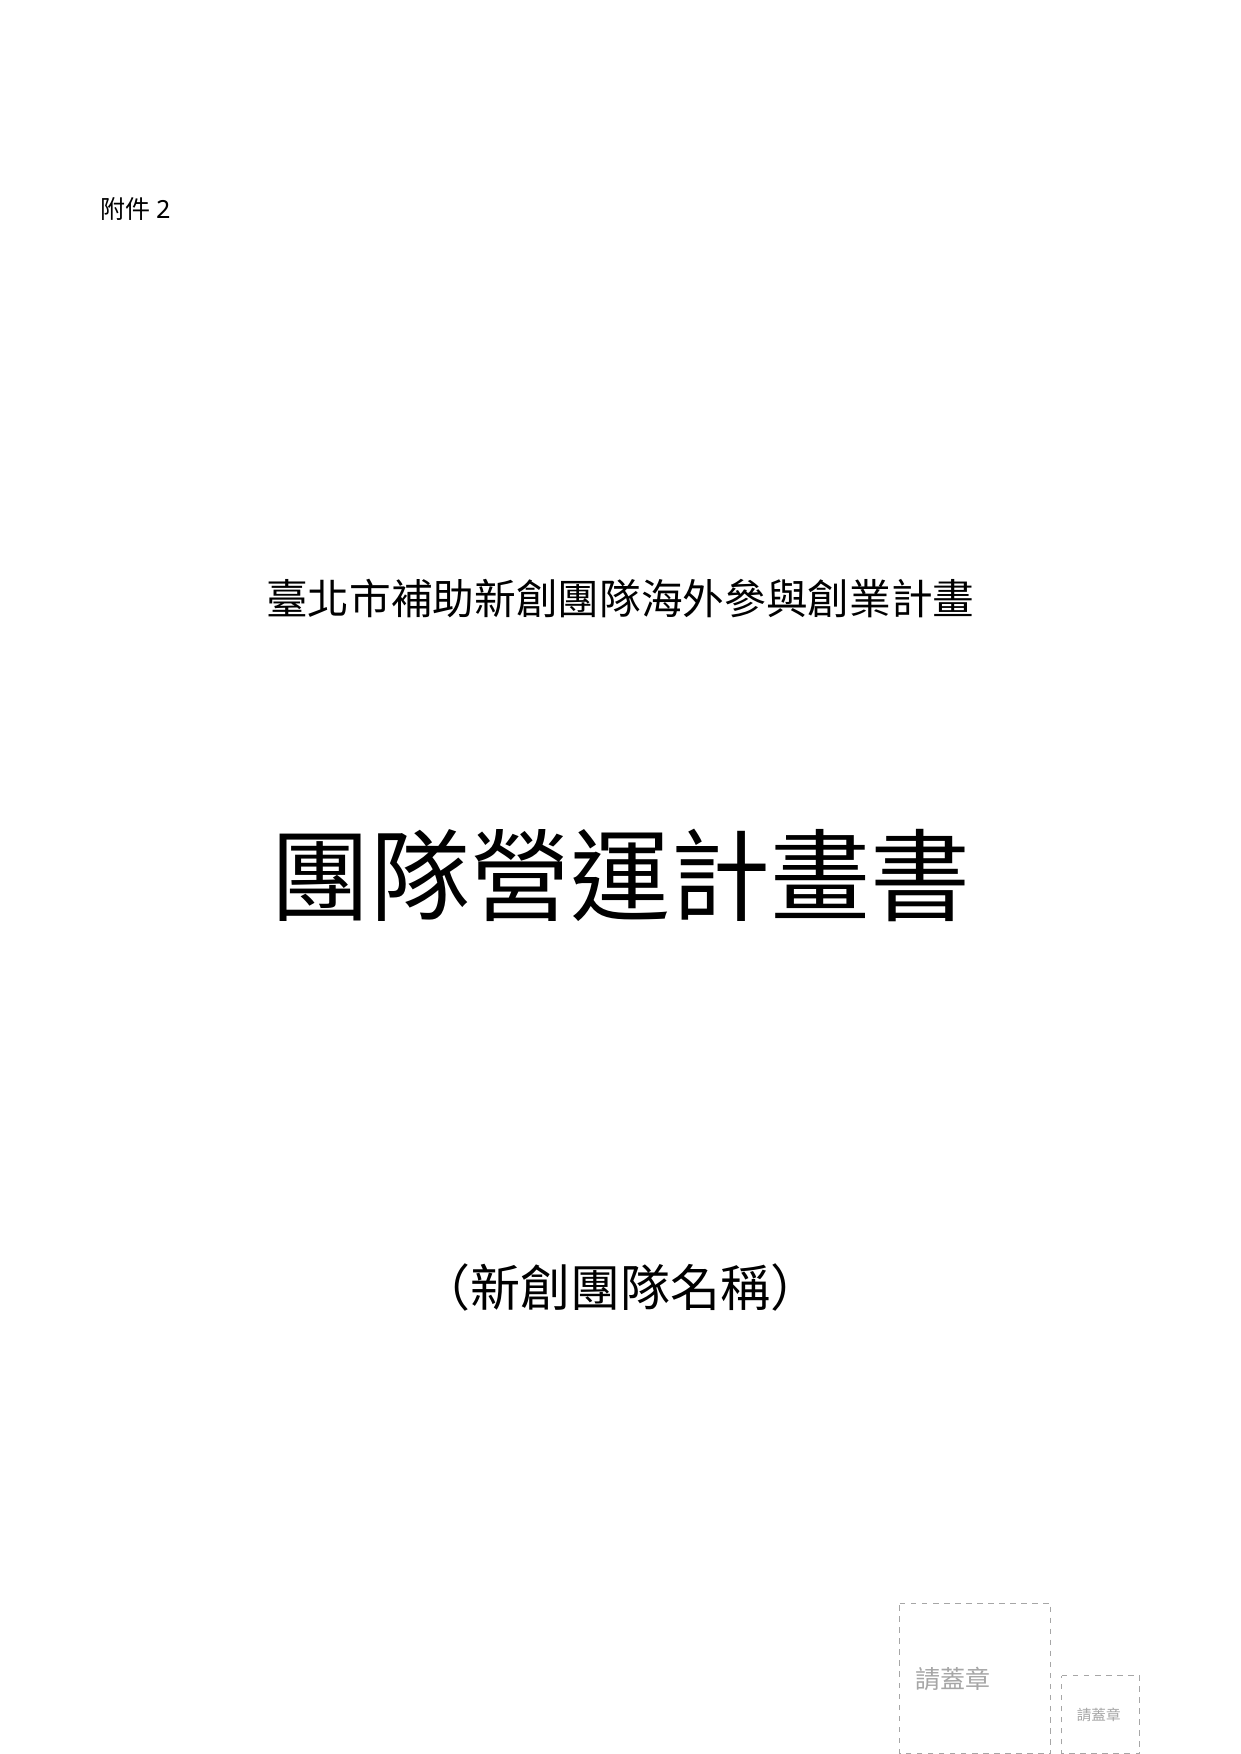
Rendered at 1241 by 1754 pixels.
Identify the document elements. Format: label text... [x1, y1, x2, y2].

subtitle 團隊營運計畫書 [100, 797, 1140, 942]
subtitle 臺北市補助新創團隊海外參與創業計畫 [100, 566, 1140, 627]
subtitle 附件2 [100, 189, 1140, 226]
subtitle （新創團隊名稱） [100, 1248, 1140, 1321]
